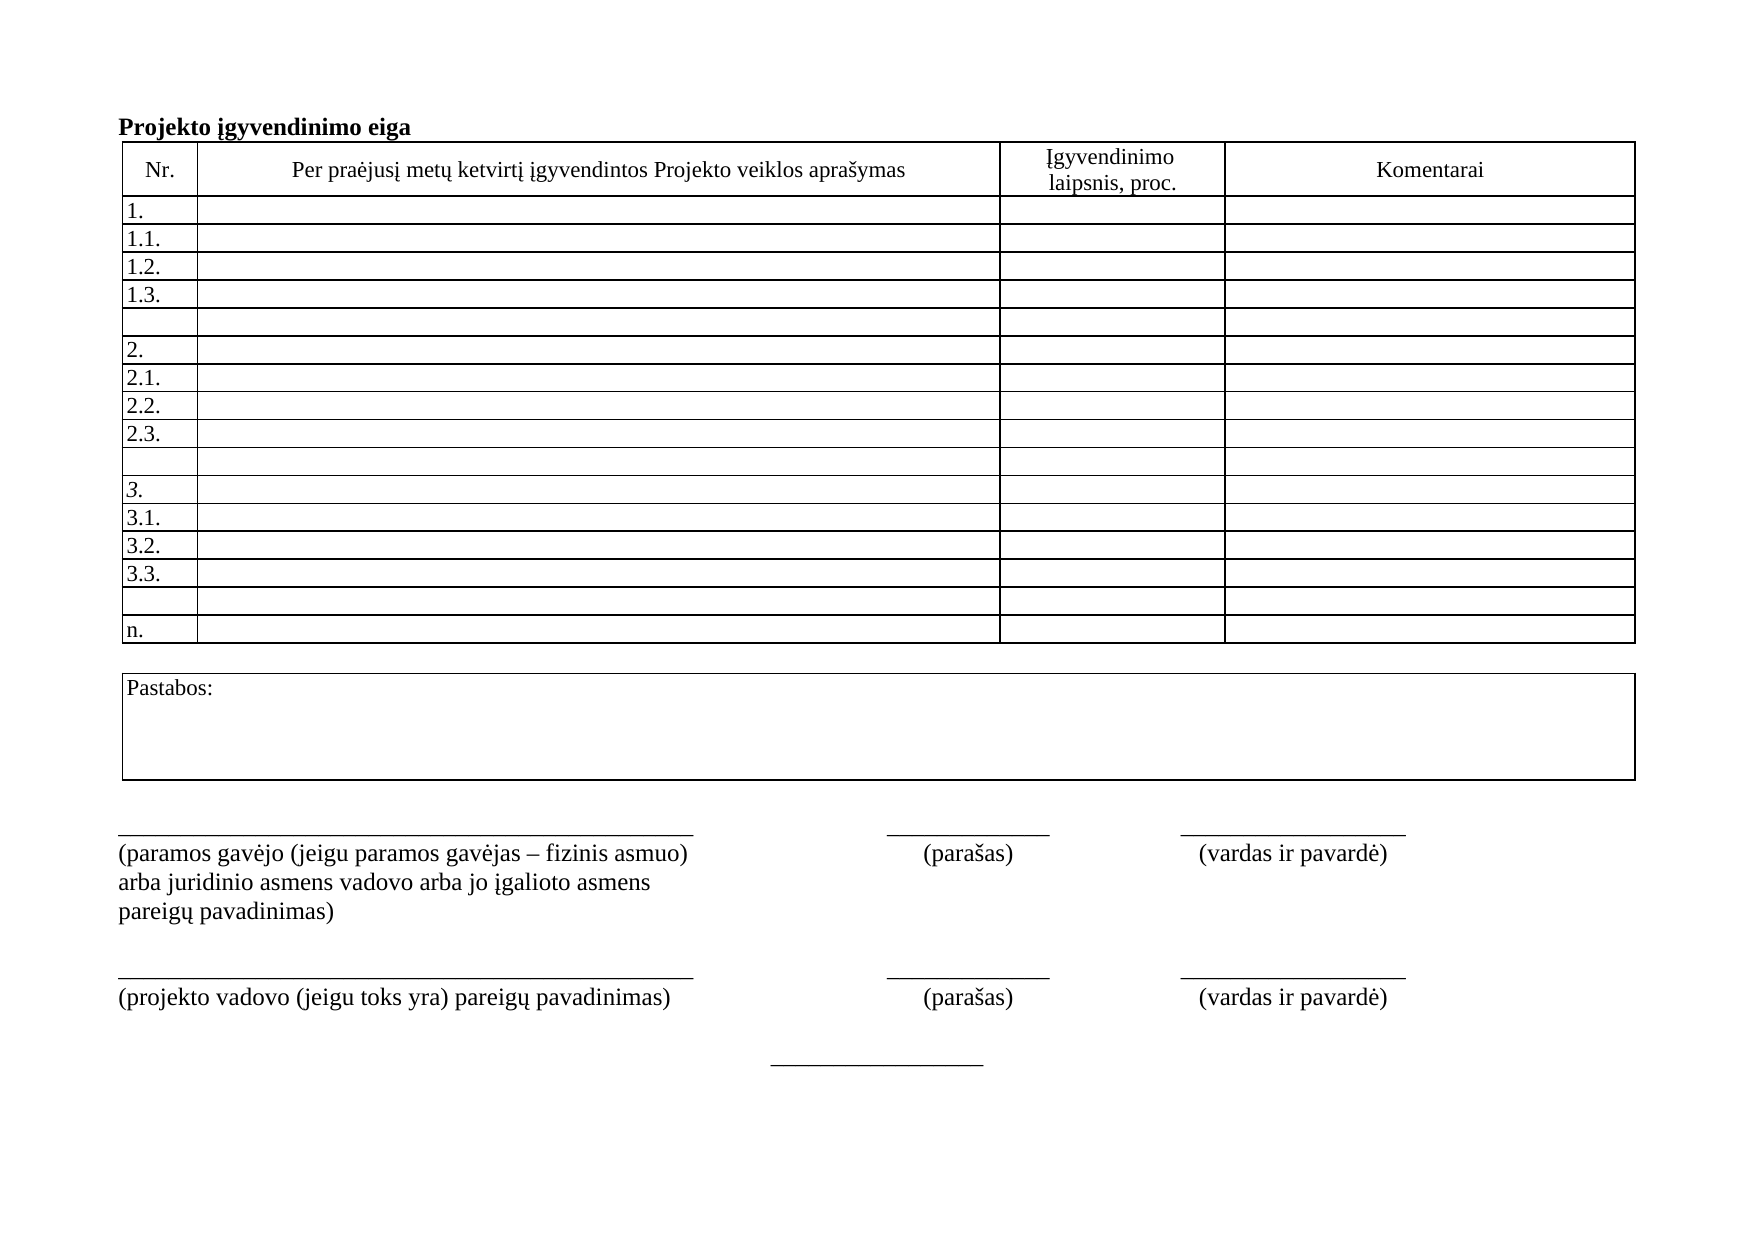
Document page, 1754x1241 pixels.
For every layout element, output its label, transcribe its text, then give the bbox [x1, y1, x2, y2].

table_cell 1. [193, 197, 197, 223]
table_cell 3.2. [193, 532, 197, 558]
table_cell 3.1. [193, 504, 197, 530]
table_cell 2.1. [193, 365, 197, 391]
table_cell 2.2. [193, 392, 197, 419]
text arba juridinio asmens vadovo arba jo įgalioto asmens [118, 867, 1635, 896]
table_cell 1.1. [193, 225, 197, 251]
table_cell 2.3. [193, 420, 197, 447]
text ______________________________________________ _____________ __________________ [118, 810, 1635, 838]
table_header Per praėjusį metų ketvirtį įgyvendintos Projekto veiklos aprašymas [198, 143, 999, 195]
table_cell 1.2. [193, 253, 197, 279]
table_cell [193, 448, 197, 474]
text (paramos gavėjo (jeigu paramos gavėjas – fizinis asmuo) (parašas) (vardas ir pavardė) [118, 838, 1635, 867]
table_cell [193, 588, 197, 614]
table_cell 1.3. [193, 281, 197, 307]
table_cell n. [193, 616, 197, 642]
text pareigų pavadinimas) [118, 896, 1635, 925]
table_cell 2. [193, 337, 197, 363]
text ______________________________________________ _____________ __________________ [118, 953, 1635, 982]
text (projekto vadovo (jeigu toks yra) pareigų pavadinimas) (parašas) (vardas ir pavardė) [118, 982, 1635, 1011]
table_header Nr. [123, 143, 197, 195]
table_cell 3. [193, 476, 197, 502]
table_header Komentarai [1226, 143, 1634, 195]
text Projekto įgyvendinimo eiga [118, 112, 1635, 141]
table_cell 3.3. [193, 560, 197, 586]
table_cell [193, 309, 197, 335]
text _________________ [118, 1040, 1635, 1068]
